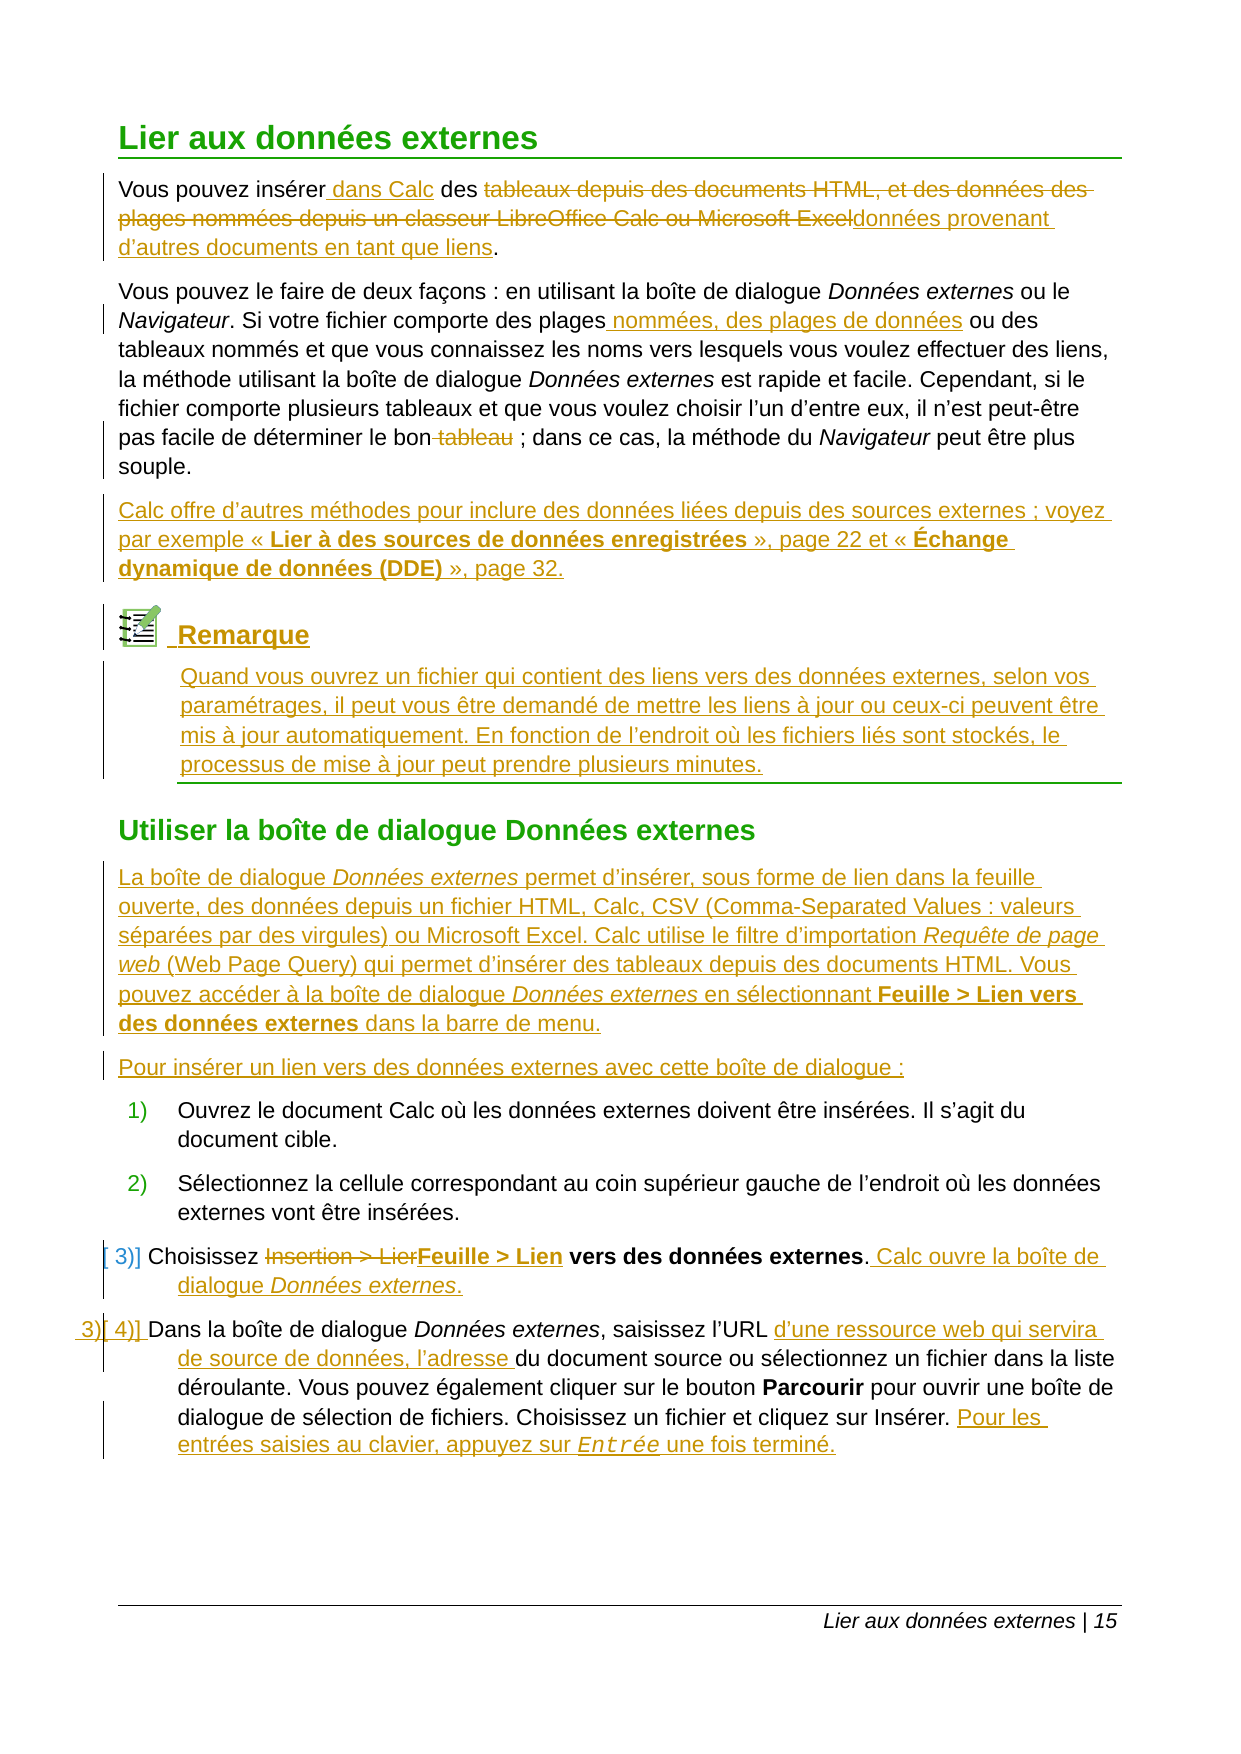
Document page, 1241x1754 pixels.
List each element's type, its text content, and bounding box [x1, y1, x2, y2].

subtitle Lier aux données externes [118, 118, 1122, 157]
text Vous pouvez insérer dans Calc des données provenant d’autres documents en tant que liens. [118, 173, 1122, 261]
text Pour insérer un lien vers des données externes avec cette boîte de dialogue : [118, 1051, 1122, 1080]
subtitle Utiliser la boîte de dialogue Données externes [118, 813, 1122, 847]
text La boîte de dialogue Données externes permet d’insérer, sous forme de lien dans la feuille ouverte, des données depuis un fichier HTML, Calc, CSV (Comma-Separated Values : valeurs séparées par des virgules) ou Microsoft Excel. Calc utilise le filtre d’importation Requête de page web (Web Page Query) qui permet d’insérer des tableaux depuis des documents HTML. Vous pouvez accéder à la boîte de dialogue Données externes en sélectionnant Feuille > Lien vers des données externes dans la barre de menu. [118, 861, 1122, 1036]
text Vous pouvez le faire de deux façons : en utilisant la boîte de dialogue Données externes ou le Navigateur. Si votre fichier comporte des plages nommées, des plages de données ou des tableaux nommés et que vous connaissez les noms vers lesquels vous voulez effectuer des liens, la méthode utilisant la boîte de dialogue Données externes est rapide et facile. Cependant, si le fichier comporte plusieurs tableaux et que vous voulez choisir l’un d’entre eux, il n’est peut-être pas facile de déterminer le bon ; dans ce cas, la méthode du Navigateur peut être plus souple. [118, 275, 1122, 479]
list Ouvrez le document Calc où les données externes doivent être insérées. Il s’agit du document cible. [148, 1094, 1122, 1153]
list Dans la boîte de dialogue Données externes, saisissez l’URL d’une ressource web qui servira de source de données, l’adresse du document source ou sélectionnez un fichier dans la liste déroulante. Vous pouvez également cliquer sur le bouton Parcourir pour ouvrir une boîte de dialogue de sélection de fichiers. Choisissez un fichier et cliquez sur Insérer. Pour les entrées saisies au clavier, appuyez sur Entrée une fois terminé. [148, 1313, 1122, 1459]
list Choisissez Feuille > Lien vers des données externes. Calc ouvre la boîte de dialogue Données externes. [148, 1240, 1122, 1299]
list Remarque [118, 604, 1122, 650]
text Quand vous ouvrez un fichier qui contient des liens vers des données externes, selon vos paramétrages, il peut vous être demandé de mettre les liens à jour ou ceux-ci peuvent être mis à jour automatiquement. En fonction de l’endroit où les fichiers liés sont stockés, le processus de mise à jour peut prendre plusieurs minutes. [177, 658, 1122, 782]
list Sélectionnez la cellule correspondant au coin supérieur gauche de l’endroit où les données externes vont être insérées. [148, 1167, 1122, 1226]
text Calc offre d’autres méthodes pour inclure des données liées depuis des sources externes ; voyez par exemple « Lier à des sources de données enregistrées », page 22 et « Échange dynamique de données (DDE) », page 32. [118, 494, 1122, 582]
